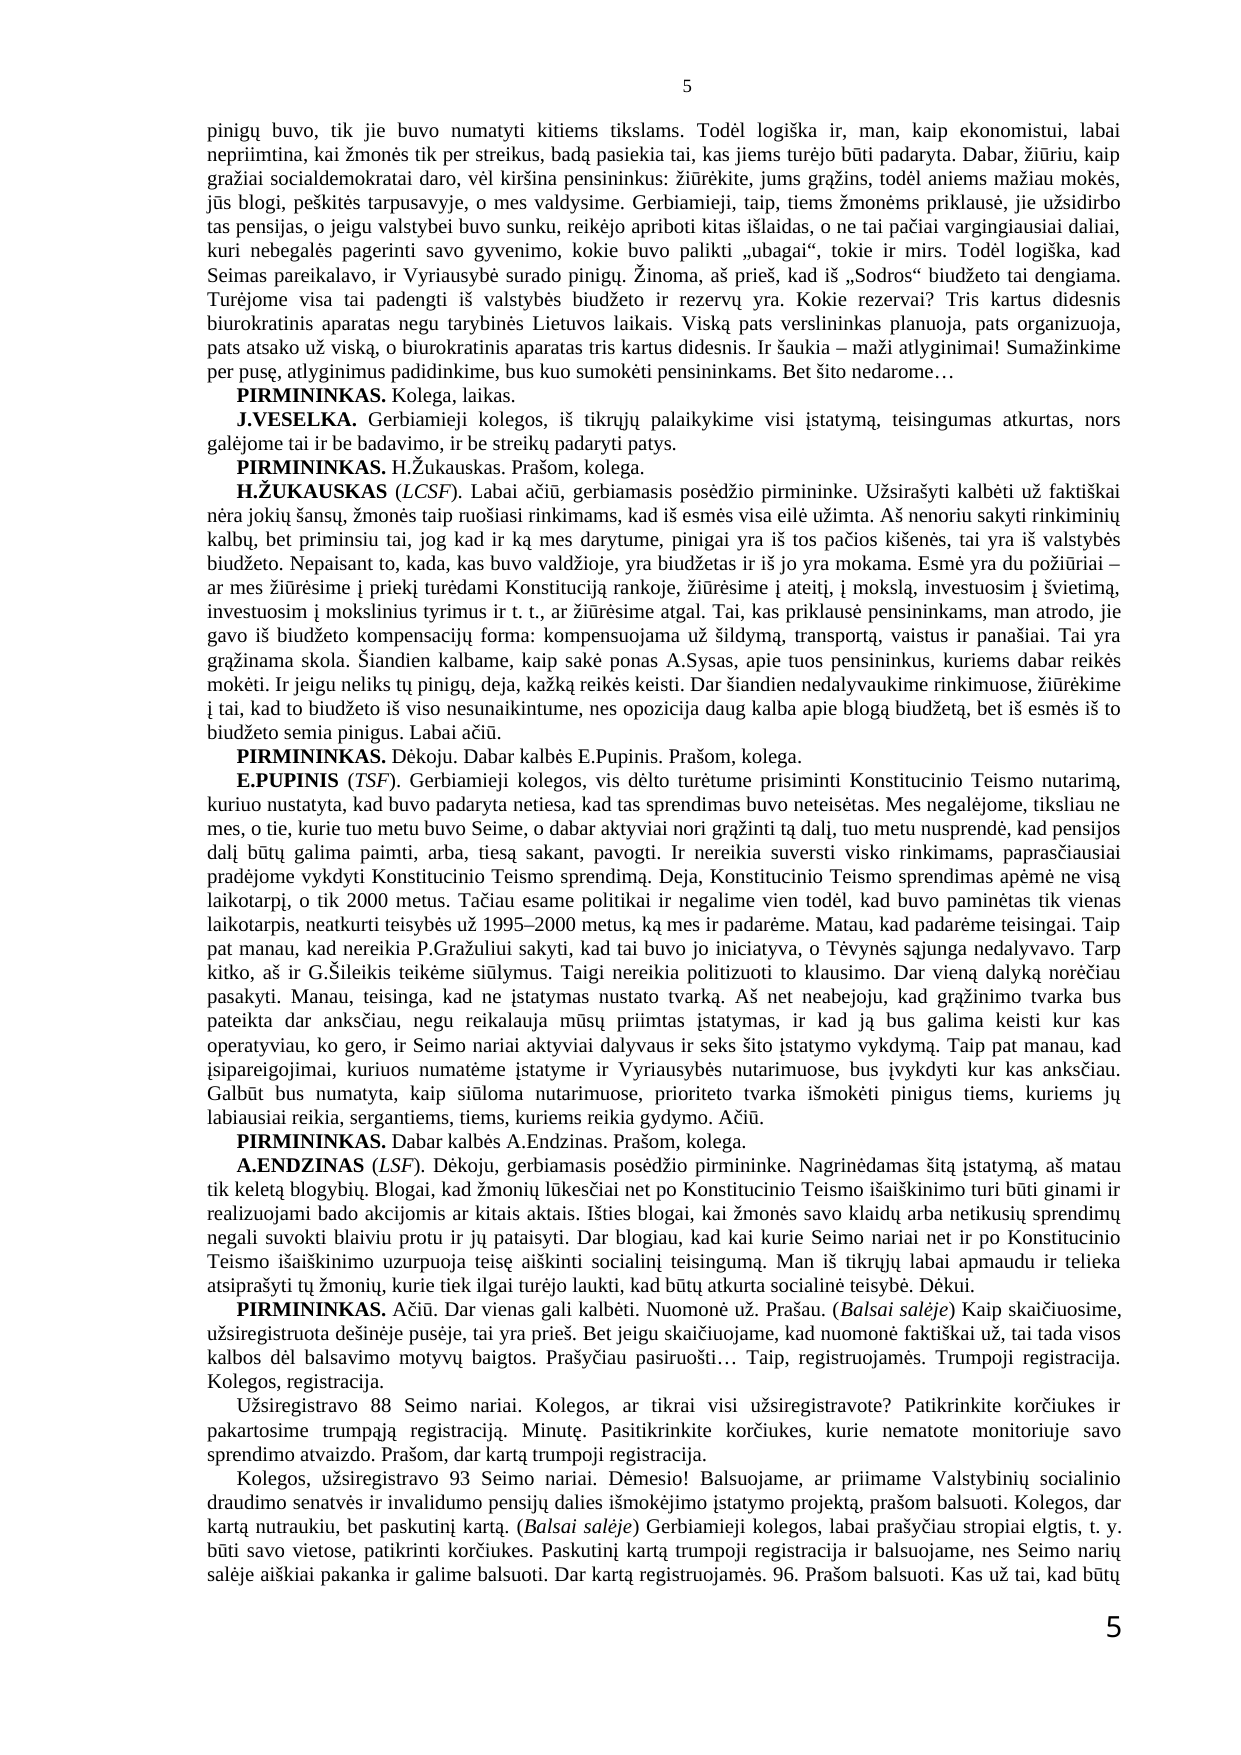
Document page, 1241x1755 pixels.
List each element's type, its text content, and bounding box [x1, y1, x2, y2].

text E.PUPINIS (TSF). Gerbiamieji kolegos, vis dėlto turėtume prisiminti Konstitucinio Teismo nutarimą, kuriuo nustatyta, kad buvo padaryta netiesa, kad tas sprendimas buvo neteisėtas. Mes negalėjome, tiksliau ne mes, o tie, kurie tuo metu buvo Seime, o dabar aktyviai nori grąžinti tą dalį, tuo metu nusprendė, kad pensijos dalį būtų galima paimti, arba, tiesą sakant, pavogti. Ir nereikia suversti visko rinkimams, paprasčiausiai pradėjome vykdyti Konstitucinio Teismo sprendimą. Deja, Konstitucinio Teismo sprendimas apėmė ne visą laikotarpį, o tik 2000 metus. Tačiau esame politikai ir negalime vien todėl, kad buvo paminėtas tik vienas laikotarpis, neatkurti teisybės už 1995–2000 metus, ką mes ir padarėme. Matau, kad padarėme teisingai. Taip pat manau, kad nereikia P.Gražuliui sakyti, kad tai buvo jo iniciatyva, o Tėvynės sąjunga nedalyvavo. Tarp kitko, aš ir G.Šileikis teikėme siūlymus. Taigi nereikia politizuoti to klausimo. Dar vieną dalyką norėčiau pasakyti. Manau, teisinga, kad ne įstatymas nustato tvarką. Aš net neabejoju, kad grąžinimo tvarka bus pateikta dar anksčiau, negu reikalauja mūsų priimtas įstatymas, ir kad ją bus galima keisti kur kas operatyviau, ko gero, ir Seimo nariai aktyviai dalyvaus ir seks šito įstatymo vykdymą. Taip pat manau, kad įsipareigojimai, kuriuos numatėme įstatyme ir Vyriausybės nutarimuose, bus įvykdyti kur kas anksčiau. Galbūt bus numatyta, kaip siūloma nutarimuose, prioriteto tvarka išmokėti pinigus tiems, kuriems jų labiausiai reikia, sergantiems, tiems, kuriems reikia gydymo. Ačiū. [207, 768, 1122, 1129]
text PIRMININKAS. Dabar kalbės A.Endzinas. Prašom, kolega. [207, 1129, 1122, 1153]
text PIRMININKAS. Dėkoju. Dabar kalbės E.Pupinis. Prašom, kolega. [207, 744, 1122, 768]
text PIRMININKAS. Ačiū. Dar vienas gali kalbėti. Nuomonė už. Prašau. (Balsai salėje) Kaip skaičiuosime, užsiregistruota dešinėje pusėje, tai yra prieš. Bet jeigu skaičiuojame, kad nuomonė faktiškai už, tai tada visos kalbos dėl balsavimo motyvų baigtos. Prašyčiau pasiruošti… Taip, registruojamės. Trumpoji registracija. Kolegos, registracija. [207, 1297, 1122, 1393]
text J.VESELKA. Gerbiamieji kolegos, iš tikrųjų palaikykime visi įstatymą, teisingumas atkurtas, nors galėjome tai ir be badavimo, ir be streikų padaryti patys. [207, 407, 1122, 455]
text pinigų buvo, tik jie buvo numatyti kitiems tikslams. Todėl logiška ir, man, kaip ekonomistui, labai nepriimtina, kai žmonės tik per streikus, badą pasiekia tai, kas jiems turėjo būti padaryta. Dabar, žiūriu, kaip gražiai socialdemokratai daro, vėl kiršina pensininkus: žiūrėkite, jums grąžins, todėl aniems mažiau mokės, jūs blogi, peškitės tarpusavyje, o mes valdysime. Gerbiamieji, taip, tiems žmonėms priklausė, jie užsidirbo tas pensijas, o jeigu valstybei buvo sunku, reikėjo apriboti kitas išlaidas, o ne tai pačiai vargingiausiai daliai, kuri nebegalės pagerinti savo gyvenimo, kokie buvo palikti „ubagai“, tokie ir mirs. Todėl logiška, kad Seimas pareikalavo, ir Vyriausybė surado pinigų. Žinoma, aš prieš, kad iš „Sodros“ biudžeto tai dengiama. Turėjome visa tai padengti iš valstybės biudžeto ir rezervų yra. Kokie rezervai? Tris kartus didesnis biurokratinis aparatas negu tarybinės Lietuvos laikais. Viską pats verslininkas planuoja, pats organizuoja, pats atsako už viską, o biurokratinis aparatas tris kartus didesnis. Ir šaukia – maži atlyginimai! Sumažinkime per pusę, atlyginimus padidinkime, bus kuo sumokėti pensininkams. Bet šito nedarome… [207, 118, 1122, 383]
text Užsiregistravo 88 Seimo nariai. Kolegos, ar tikrai visi užsiregistravote? Patikrinkite korčiukes ir pakartosime trumpąją registraciją. Minutę. Pasitikrinkite korčiukes, kurie nematote monitoriuje savo sprendimo atvaizdo. Prašom, dar kartą trumpoji registracija. [207, 1393, 1122, 1466]
text Kolegos, užsiregistravo 93 Seimo nariai. Dėmesio! Balsuojame, ar priimame Valstybinių socialinio draudimo senatvės ir invalidumo pensijų dalies išmokėjimo įstatymo projektą, prašom balsuoti. Kolegos, dar kartą nutraukiu, bet paskutinį kartą. (Balsai salėje) Gerbiamieji kolegos, labai prašyčiau stropiai elgtis, t. y. būti savo vietose, patikrinti korčiukes. Paskutinį kartą trumpoji registracija ir balsuojame, nes Seimo narių salėje aiškiai pakanka ir galime balsuoti. Dar kartą registruojamės. 96. Prašom balsuoti. Kas už tai, kad būtų [207, 1466, 1122, 1586]
text A.ENDZINAS (LSF). Dėkoju, gerbiamasis posėdžio pirmininke. Nagrinėdamas šitą įstatymą, aš matau tik keletą blogybių. Blogai, kad žmonių lūkesčiai net po Konstitucinio Teismo išaiškinimo turi būti ginami ir realizuojami bado akcijomis ar kitais aktais. Išties blogai, kai žmonės savo klaidų arba netikusių sprendimų negali suvokti blaiviu protu ir jų pataisyti. Dar blogiau, kad kai kurie Seimo nariai net ir po Konstitucinio Teismo išaiškinimo uzurpuoja teisę aiškinti socialinį teisingumą. Man iš tikrųjų labai apmaudu ir telieka atsiprašyti tų žmonių, kurie tiek ilgai turėjo laukti, kad būtų atkurta socialinė teisybė. Dėkui. [207, 1153, 1122, 1297]
text PIRMININKAS. H.Žukauskas. Prašom, kolega. [207, 455, 1122, 479]
text H.ŽUKAUSKAS (LCSF). Labai ačiū, gerbiamasis posėdžio pirmininke. Užsirašyti kalbėti už faktiškai nėra jokių šansų, žmonės taip ruošiasi rinkimams, kad iš esmės visa eilė užimta. Aš nenoriu sakyti rinkiminių kalbų, bet priminsiu tai, jog kad ir ką mes darytume, pinigai yra iš tos pačios kišenės, tai yra iš valstybės biudžeto. Nepaisant to, kada, kas buvo valdžioje, yra biudžetas ir iš jo yra mokama. Esmė yra du požiūriai – ar mes žiūrėsime į priekį turėdami Konstituciją rankoje, žiūrėsime į ateitį, į mokslą, investuosim į švietimą, investuosim į mokslinius tyrimus ir t. t., ar žiūrėsime atgal. Tai, kas priklausė pensininkams, man atrodo, jie gavo iš biudžeto kompensacijų forma: kompensuojama už šildymą, transportą, vaistus ir panašiai. Tai yra grąžinama skola. Šiandien kalbame, kaip sakė ponas A.Sysas, apie tuos pensininkus, kuriems dabar reikės mokėti. Ir jeigu neliks tų pinigų, deja, kažką reikės keisti. Dar šiandien nedalyvaukime rinkimuose, žiūrėkime į tai, kad to biudžeto iš viso nesunaikintume, nes opozicija daug kalba apie blogą biudžetą, bet iš esmės iš to biudžeto semia pinigus. Labai ačiū. [207, 479, 1122, 744]
text PIRMININKAS. Kolega, laikas. [207, 383, 1122, 407]
